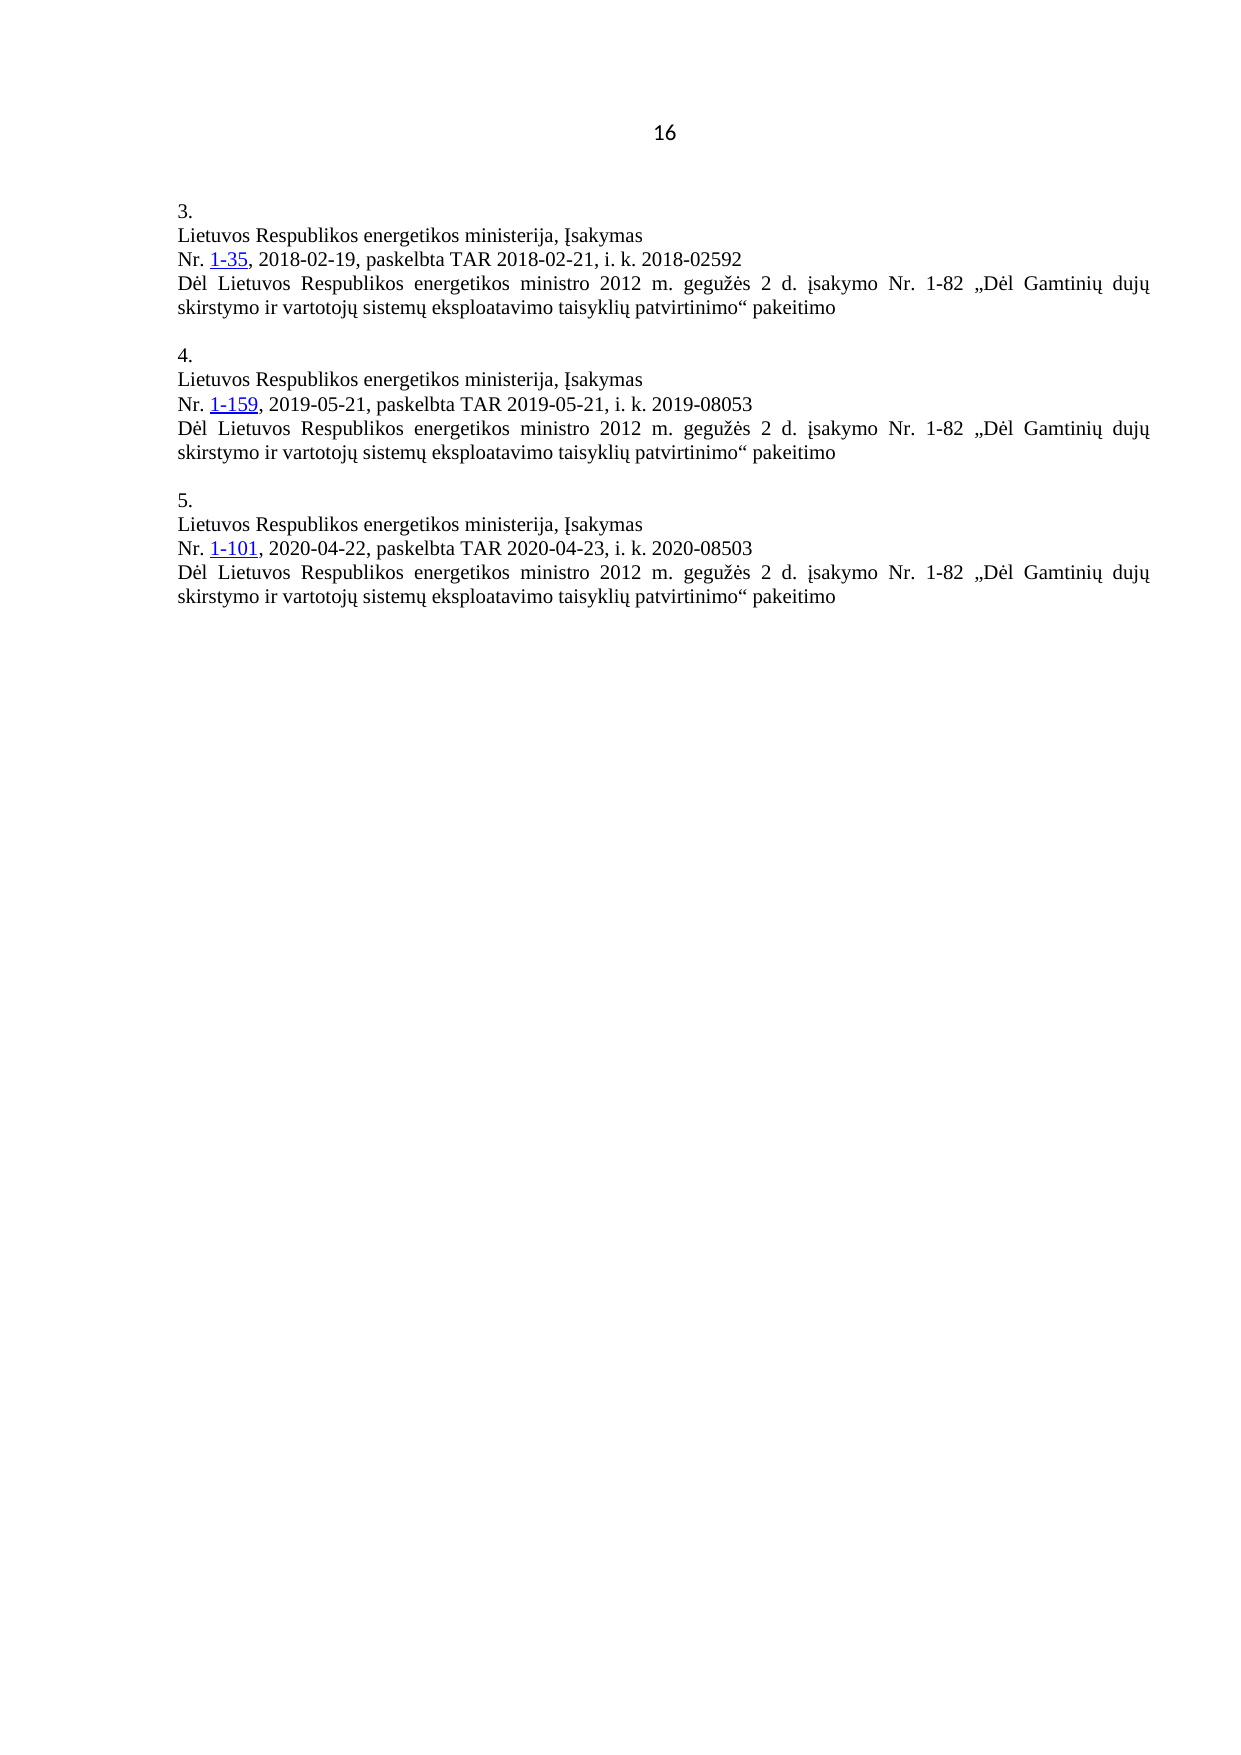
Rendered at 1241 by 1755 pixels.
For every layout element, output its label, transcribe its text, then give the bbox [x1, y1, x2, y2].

text Nr. 1-159, 2019-05-21, paskelbta TAR 2019-05-21, i. k. 2019-08053 [177, 391, 1152, 416]
text Dėl Lietuvos Respublikos energetikos ministro 2012 m. gegužės 2 d. įsakymo Nr. 1-82 „Dėl Gamtinių dujų skirstymo ir vartotojų sistemų eksploatavimo taisyklių patvirtinimo“ pakeitimo [177, 271, 1152, 319]
text 3. [177, 199, 1152, 223]
text Lietuvos Respublikos energetikos ministerija, Įsakymas [177, 223, 1152, 247]
text Lietuvos Respublikos energetikos ministerija, Įsakymas [177, 512, 1152, 536]
text Dėl Lietuvos Respublikos energetikos ministro 2012 m. gegužės 2 d. įsakymo Nr. 1-82 „Dėl Gamtinių dujų skirstymo ir vartotojų sistemų eksploatavimo taisyklių patvirtinimo“ pakeitimo [177, 560, 1152, 608]
text Nr. 1-101, 2020-04-22, paskelbta TAR 2020-04-23, i. k. 2020-08503 [177, 536, 1152, 560]
text 5. [177, 488, 1152, 512]
text 4. [177, 343, 1152, 367]
text Dėl Lietuvos Respublikos energetikos ministro 2012 m. gegužės 2 d. įsakymo Nr. 1-82 „Dėl Gamtinių dujų skirstymo ir vartotojų sistemų eksploatavimo taisyklių patvirtinimo“ pakeitimo [177, 416, 1152, 464]
text Lietuvos Respublikos energetikos ministerija, Įsakymas [177, 367, 1152, 391]
text Nr. 1-35, 2018-02-19, paskelbta TAR 2018-02-21, i. k. 2018-02592 [177, 247, 1152, 271]
